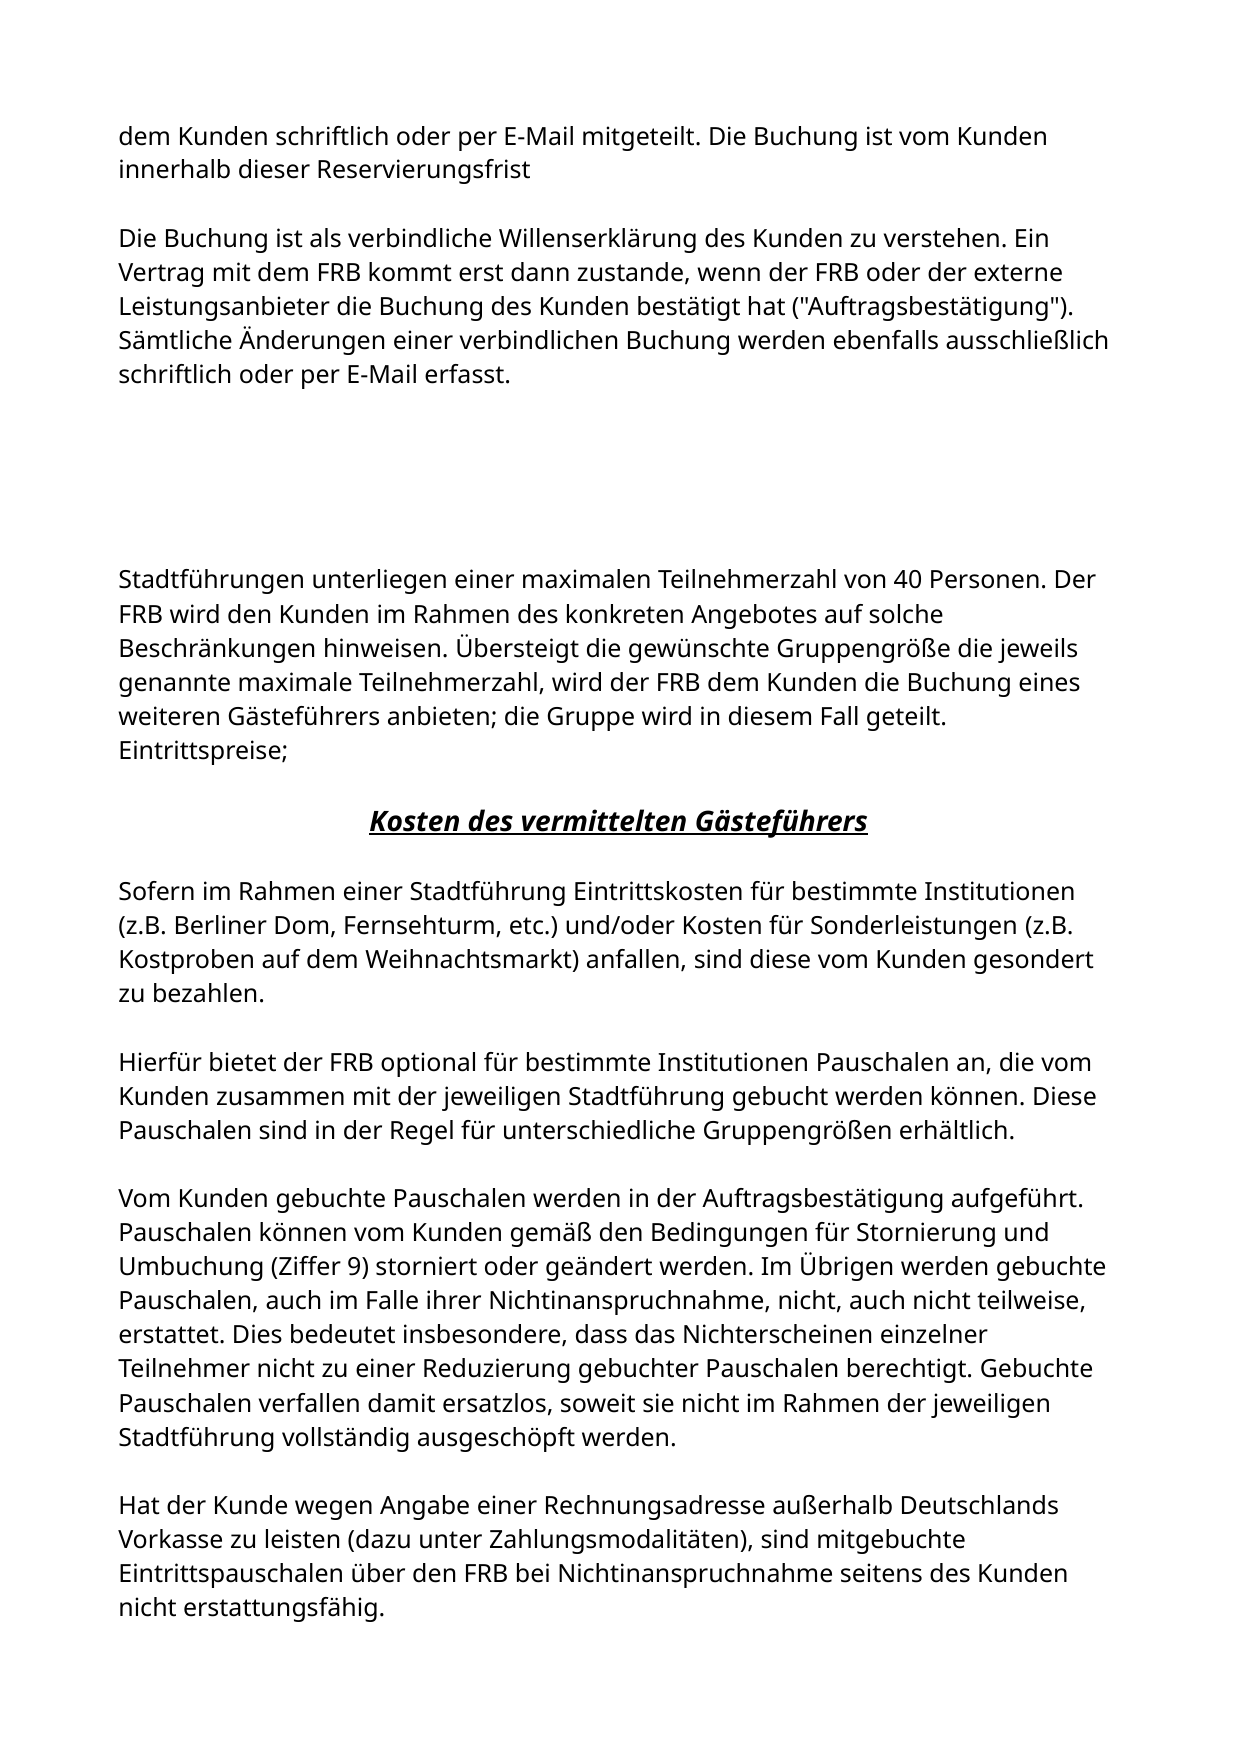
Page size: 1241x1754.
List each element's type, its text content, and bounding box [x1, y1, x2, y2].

text Die Buchung ist als verbindliche Willenserklärung des Kunden zu verstehen. Ein Vertrag mit dem FRB kommt erst dann zustande, wenn der FRB oder der externe Leistungsanbieter die Buchung des Kunden bestätigt hat ("Auftragsbestätigung"). Sämtliche Änderungen einer verbindlichen Buchung werden ebenfalls ausschließlich schriftlich oder per E-Mail erfasst. [118, 221, 1122, 391]
text Stadtführungen unterliegen einer maximalen Teilnehmerzahl von 40 Personen. Der FRB wird den Kunden im Rahmen des konkreten Angebotes auf solche Beschränkungen hinweisen. Übersteigt die gewünschte Gruppengröße die jeweils genannte maximale Teilnehmerzahl, wird der FRB dem Kunden die Buchung eines weiteren Gästeführers anbieten; die Gruppe wird in diesem Fall geteilt. Eintrittspreise; [118, 562, 1122, 767]
text Sofern im Rahmen einer Stadtführung Eintrittskosten für bestimmte Institutionen (z.B. Berliner Dom, Fernsehturm, etc.) und/oder Kosten für Sonderleistungen (z.B. Kostproben auf dem Weihnachtsmarkt) anfallen, sind diese vom Kunden gesondert zu bezahlen. [118, 874, 1122, 1010]
text Hierfür bietet der FRB optional für bestimmte Institutionen Pauschalen an, die vom Kunden zusammen mit der jeweiligen Stadtführung gebucht werden können. Diese Pauschalen sind in der Regel für unterschiedliche Gruppengrößen erhältlich. [118, 1044, 1122, 1146]
text Hat der Kunde wegen Angabe einer Rechnungsadresse außerhalb Deutschlands Vorkasse zu leisten (dazu unter Zahlungsmodalitäten), sind mitgebuchte Eintrittspauschalen über den FRB bei Nichtinanspruchnahme seitens des Kunden nicht erstattungsfähig. [118, 1488, 1122, 1624]
text Kosten des vermittelten Gästeführers [118, 801, 1122, 839]
text Vom Kunden gebuchte Pauschalen werden in der Auftragsbestätigung aufgeführt. Pauschalen können vom Kunden gemäß den Bedingungen für Stornierung und Umbuchung (Ziffer 9) storniert oder geändert werden. Im Übrigen werden gebuchte Pauschalen, auch im Falle ihrer Nichtinanspruchnahme, nicht, auch nicht teilweise, erstattet. Dies bedeutet insbesondere, dass das Nichterscheinen einzelner Teilnehmer nicht zu einer Reduzierung gebuchter Pauschalen berechtigt. Gebuchte Pauschalen verfallen damit ersatzlos, soweit sie nicht im Rahmen der jeweiligen Stadtführung vollständig ausgeschöpft werden. [118, 1181, 1122, 1453]
text dem Kunden schriftlich oder per E-Mail mitgeteilt. Die Buchung ist vom Kunden innerhalb dieser Reservierungsfrist [118, 118, 1122, 186]
